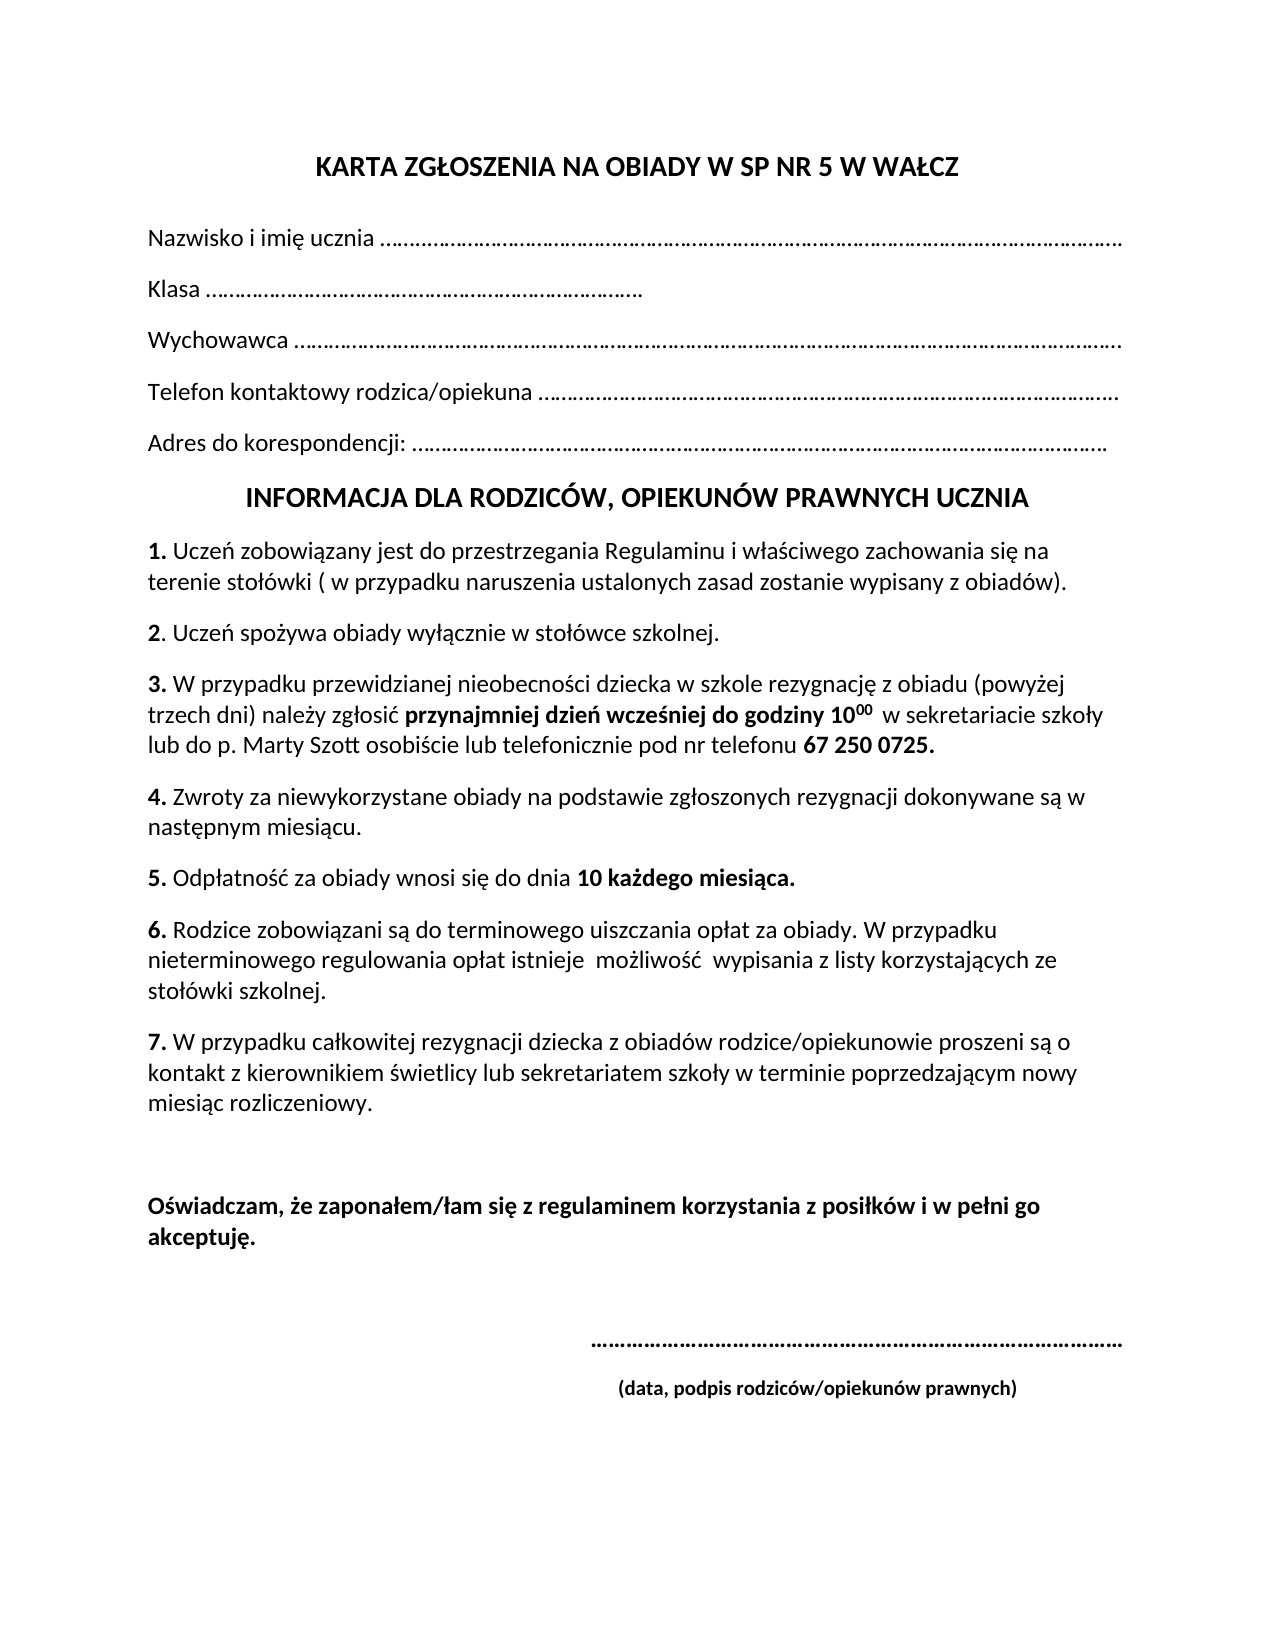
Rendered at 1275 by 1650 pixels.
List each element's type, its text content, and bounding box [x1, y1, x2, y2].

text INFORMACJA DLA RODZICÓW, OPIEKUNÓW PRAWNYCH UCZNIA [148, 479, 1127, 514]
text (data, podpis rodziców/opiekunów prawnych) [148, 1375, 1127, 1400]
text Klasa …………………………………………………………………. [148, 273, 1127, 304]
text 3. W przypadku przewidzianej nieobecności dziecka w szkole rezygnację z obiadu (powyżej trzech dni) należy zgłosić przynajmniej dzień wcześniej do godziny 1000 w sekretariacie szkoły lub do p. Marty Szott osobiście lub telefonicznie pod nr telefonu 67 250 0725. [148, 668, 1127, 760]
text Adres do korespondencji: …………………………………………………………………………………………………………. [148, 427, 1127, 458]
text Nazwisko i imię ucznia ……..…………………………………………………………………………………………………………. [148, 222, 1127, 252]
text 1. Uczeń zobowiązany jest do przestrzegania Regulaminu i właściwego zachowania się na terenie stołówki ( w przypadku naruszenia ustalonych zasad zostanie wypisany z obiadów). [148, 535, 1127, 596]
text ……………………………………………………………………………… [148, 1323, 1127, 1354]
text 7. W przypadku całkowitej rezygnacji dziecka z obiadów rodzice/opiekunowie proszeni są o kontakt z kierownikiem świetlicy lub sekretariatem szkoły w terminie poprzedzającym nowy miesiąc rozliczeniowy. [148, 1026, 1127, 1118]
text 2. Uczeń spożywa obiady wyłącznie w stołówce szkolnej. [148, 617, 1127, 647]
text 6. Rodzice zobowiązani są do terminowego uiszczania opłat za obiady. W przypadku nieterminowego regulowania opłat istnieje możliwość wypisania z listy korzystających ze stołówki szkolnej. [148, 914, 1127, 1006]
text Oświadczam, że zaponałem/łam się z regulaminem korzystania z posiłków i w pełni go akceptuję. [148, 1190, 1127, 1251]
text Telefon kontaktowy rodzica/opiekuna ……………………………………………………………………………………….. [148, 376, 1127, 406]
text KARTA ZGŁOSZENIA NA OBIADY W SP NR 5 W WAŁCZ [148, 148, 1127, 183]
text 4. Zwroty za niewykorzystane obiady na podstawie zgłoszonych rezygnacji dokonywane są w następnym miesiącu. [148, 781, 1127, 842]
text Wychowawca ……………………………………………………………………………………………………………………………… [148, 324, 1127, 355]
text 5. Odpłatność za obiady wnosi się do dnia 10 każdego miesiąca. [148, 863, 1127, 893]
